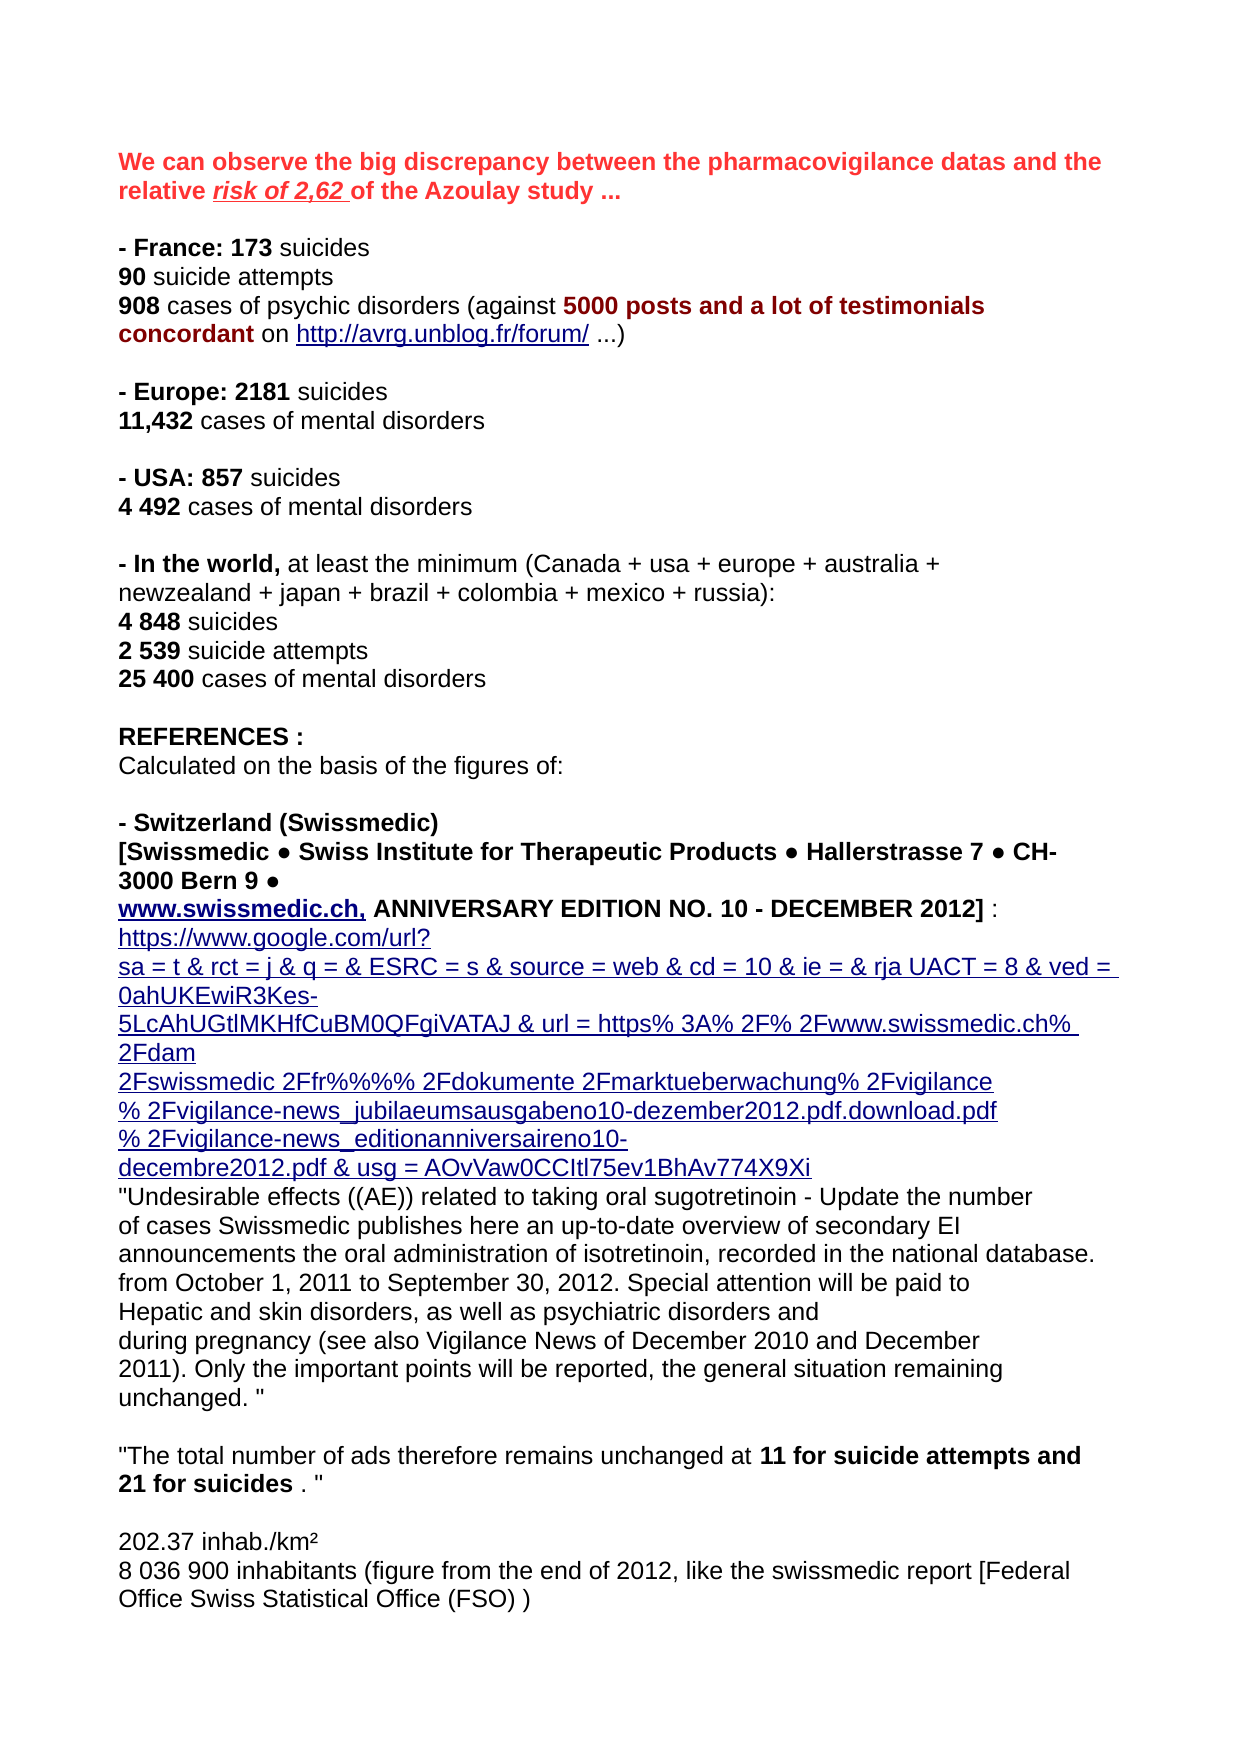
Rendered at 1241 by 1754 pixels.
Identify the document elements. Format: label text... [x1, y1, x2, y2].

text newzealand + japan + brazil + colombia + mexico + russia): [118, 578, 1122, 607]
text % 2Fvigilance-news_editionanniversaireno10- [118, 1124, 1122, 1153]
text We can observe the big discrepancy between the pharmacovigilance datas and the relative risk of 2,62 of the Azoulay study ... [118, 147, 1122, 204]
text 4 492 cases of mental disorders [118, 492, 1122, 521]
text 2 539 suicide attempts [118, 636, 1122, 664]
text - Switzerland (Swissmedic) [118, 808, 1122, 837]
text unchanged. " [118, 1383, 1122, 1412]
text - France: 173 suicides [118, 233, 1122, 262]
text decembre2012.pdf & usg = AOvVaw0CCItl75ev1BhAv774X9Xi [118, 1153, 1122, 1182]
text 4 848 suicides [118, 607, 1122, 636]
text https://www.google.com/url? [118, 923, 1122, 952]
text from October 1, 2011 to September 30, 2012. Special attention will be paid to [118, 1268, 1122, 1297]
text [Swissmedic ● Swiss Institute for Therapeutic Products ● Hallerstrasse 7 ● CH- [118, 837, 1122, 866]
text - USA: 857 suicides [118, 463, 1122, 492]
text during pregnancy (see also Vigilance News of December 2010 and December [118, 1326, 1122, 1354]
text 8 036 900 inhabitants (figure from the end of 2012, like the swissmedic report [Federal Office Swiss Statistical Office (FSO) ) [118, 1556, 1122, 1613]
text REFERENCES : [118, 722, 1122, 751]
text 2011). Only the important points will be reported, the general situation remaining [118, 1354, 1122, 1383]
text 2Fswissmedic 2Ffr%%%% 2Fdokumente 2Fmarktueberwachung% 2Fvigilance [118, 1067, 1122, 1096]
text - Europe: 2181 suicides [118, 377, 1122, 406]
text 21 for suicides . " [118, 1469, 1122, 1498]
text 25 400 cases of mental disorders [118, 664, 1122, 693]
text "Undesirable effects ((AE)) related to taking oral sugotretinoin - Update the number [118, 1182, 1122, 1211]
text Calculated on the basis of the figures of: [118, 751, 1122, 779]
text www.swissmedic.ch, ANNIVERSARY EDITION NO. 10 - DECEMBER 2012] : [118, 894, 1122, 923]
text of cases Swissmedic publishes here an up-to-date overview of secondary EI announcements the oral administration of isotretinoin, recorded in the national database. [118, 1211, 1122, 1268]
text 5LcAhUGtlMKHfCuBM0QFgiVATAJ & url = https% 3A% 2F% 2Fwww.swissmedic.ch% 2Fdam [118, 1009, 1122, 1067]
text 202.37 inhab./km² [118, 1527, 1122, 1556]
text 90 suicide attempts [118, 262, 1122, 291]
text - In the world, at least the minimum (Canada + usa + europe + australia + [118, 549, 1122, 578]
text 11,432 cases of mental disorders [118, 406, 1122, 434]
text 3000 Bern 9 ● [118, 866, 1122, 894]
text 908 cases of psychic disorders (against 5000 posts and a lot of testimonials concordant on http://avrg.unblog.fr/forum/ ...) [118, 291, 1122, 348]
text "The total number of ads therefore remains unchanged at 11 for suicide attempts and [118, 1441, 1122, 1469]
text sa = t & rct = j & q = & ESRC = s & source = web & cd = 10 & ie = & rja UACT = 8 & ved = 0ahUKEwiR3Kes- [118, 952, 1122, 1009]
text Hepatic and skin disorders, as well as psychiatric disorders and [118, 1297, 1122, 1326]
text % 2Fvigilance-news_jubilaeumsausgabeno10-dezember2012.pdf.download.pdf [118, 1096, 1122, 1124]
